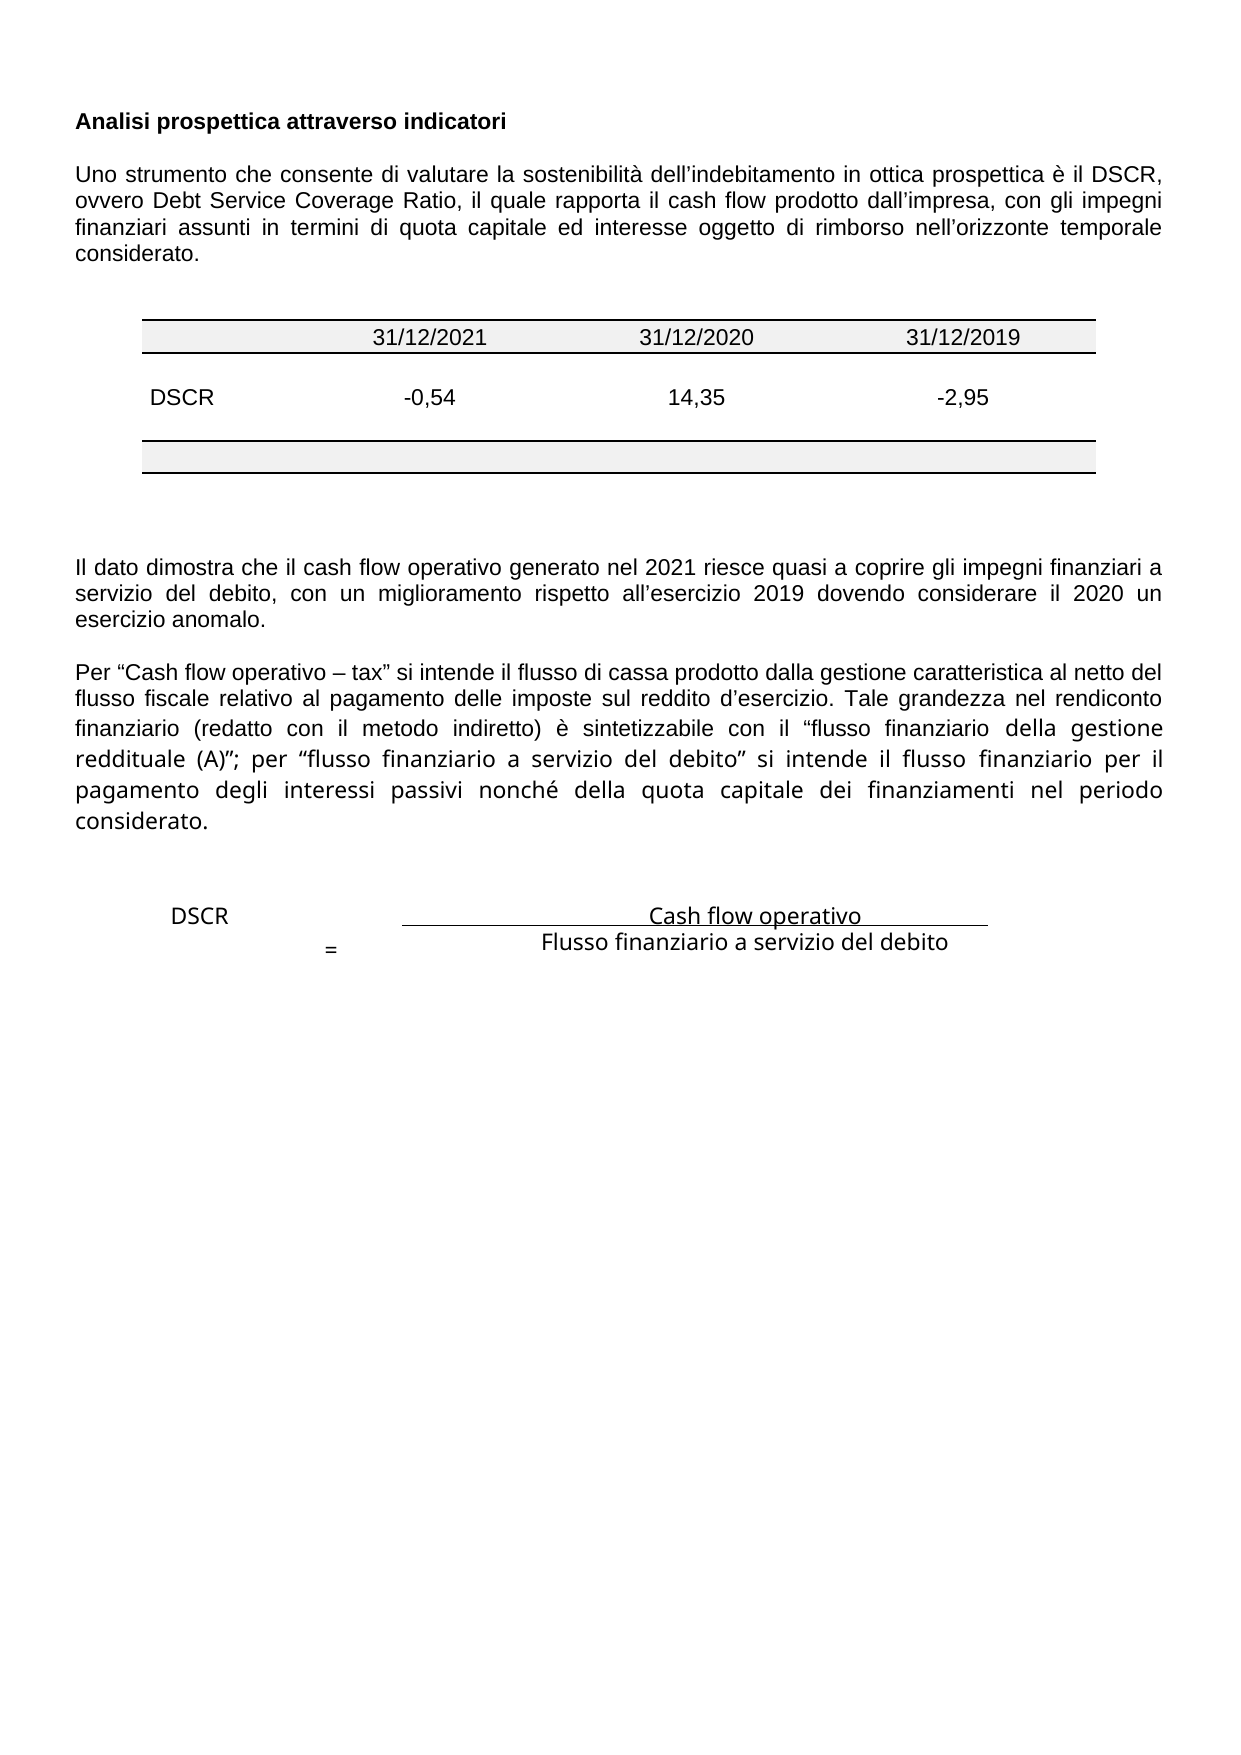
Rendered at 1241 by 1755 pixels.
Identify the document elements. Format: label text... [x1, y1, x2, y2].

table_header Cash flow operativo [439, 905, 949, 925]
table_header DSCR [150, 905, 280, 931]
table_header 31/12/2021 [296, 321, 563, 352]
table_header 31/12/2020 [563, 321, 830, 352]
text Per “Cash flow operativo – tax” si intende il flusso di cassa prodotto dalla gestione caratteristica al netto del flusso fiscale relativo al pagamento delle imposte sul reddito d’esercizio. Tale grandezza nel rendiconto finanziario (redatto con il metodo indiretto) è sintetizzabile con il “flusso finanziario della gestione reddituale (A)”; per “flusso finanziario a servizio del debito” si intende il flusso finanziario per il pagamento degli interessi passivi nonché della quota capitale dei finanziamenti nel periodo considerato. [75, 659, 1163, 837]
table_cell [830, 442, 1096, 472]
text Uno strumento che consente di valutare la sostenibilità dell’indebitamento in ottica prospettica è il DSCR, ovvero Debt Service Coverage Ratio, il quale rapporta il cash flow prodotto dall’impresa, con gli impegni finanziari assunti in termini di quota capitale ed interesse oggetto di rimborso nell’orizzonte temporale considerato. [75, 161, 1163, 266]
table_cell 14,35 [563, 354, 830, 439]
table_header 31/12/2019 [830, 321, 1096, 352]
text Analisi prospettica attraverso indicatori [75, 108, 1163, 135]
table_cell Flusso finanziario a servizio del debito [439, 931, 949, 987]
text Il dato dimostra che il cash flow operativo generato nel 2021 riesce quasi a coprire gli impegni finanziari a servizio del debito, con un miglioramento rispetto all’esercizio 2019 dovendo considerare il 2020 un esercizio anomalo. [75, 553, 1163, 632]
table_cell -2,95 [830, 354, 1096, 439]
table_cell -0,54 [296, 354, 563, 439]
table_cell [563, 442, 830, 472]
table_cell [296, 442, 563, 472]
table_header [439, 926, 949, 931]
table_cell [150, 931, 280, 987]
table_cell [142, 442, 296, 472]
table_header [142, 321, 296, 352]
table_header = [280, 905, 439, 987]
table_cell DSCR [142, 354, 296, 439]
